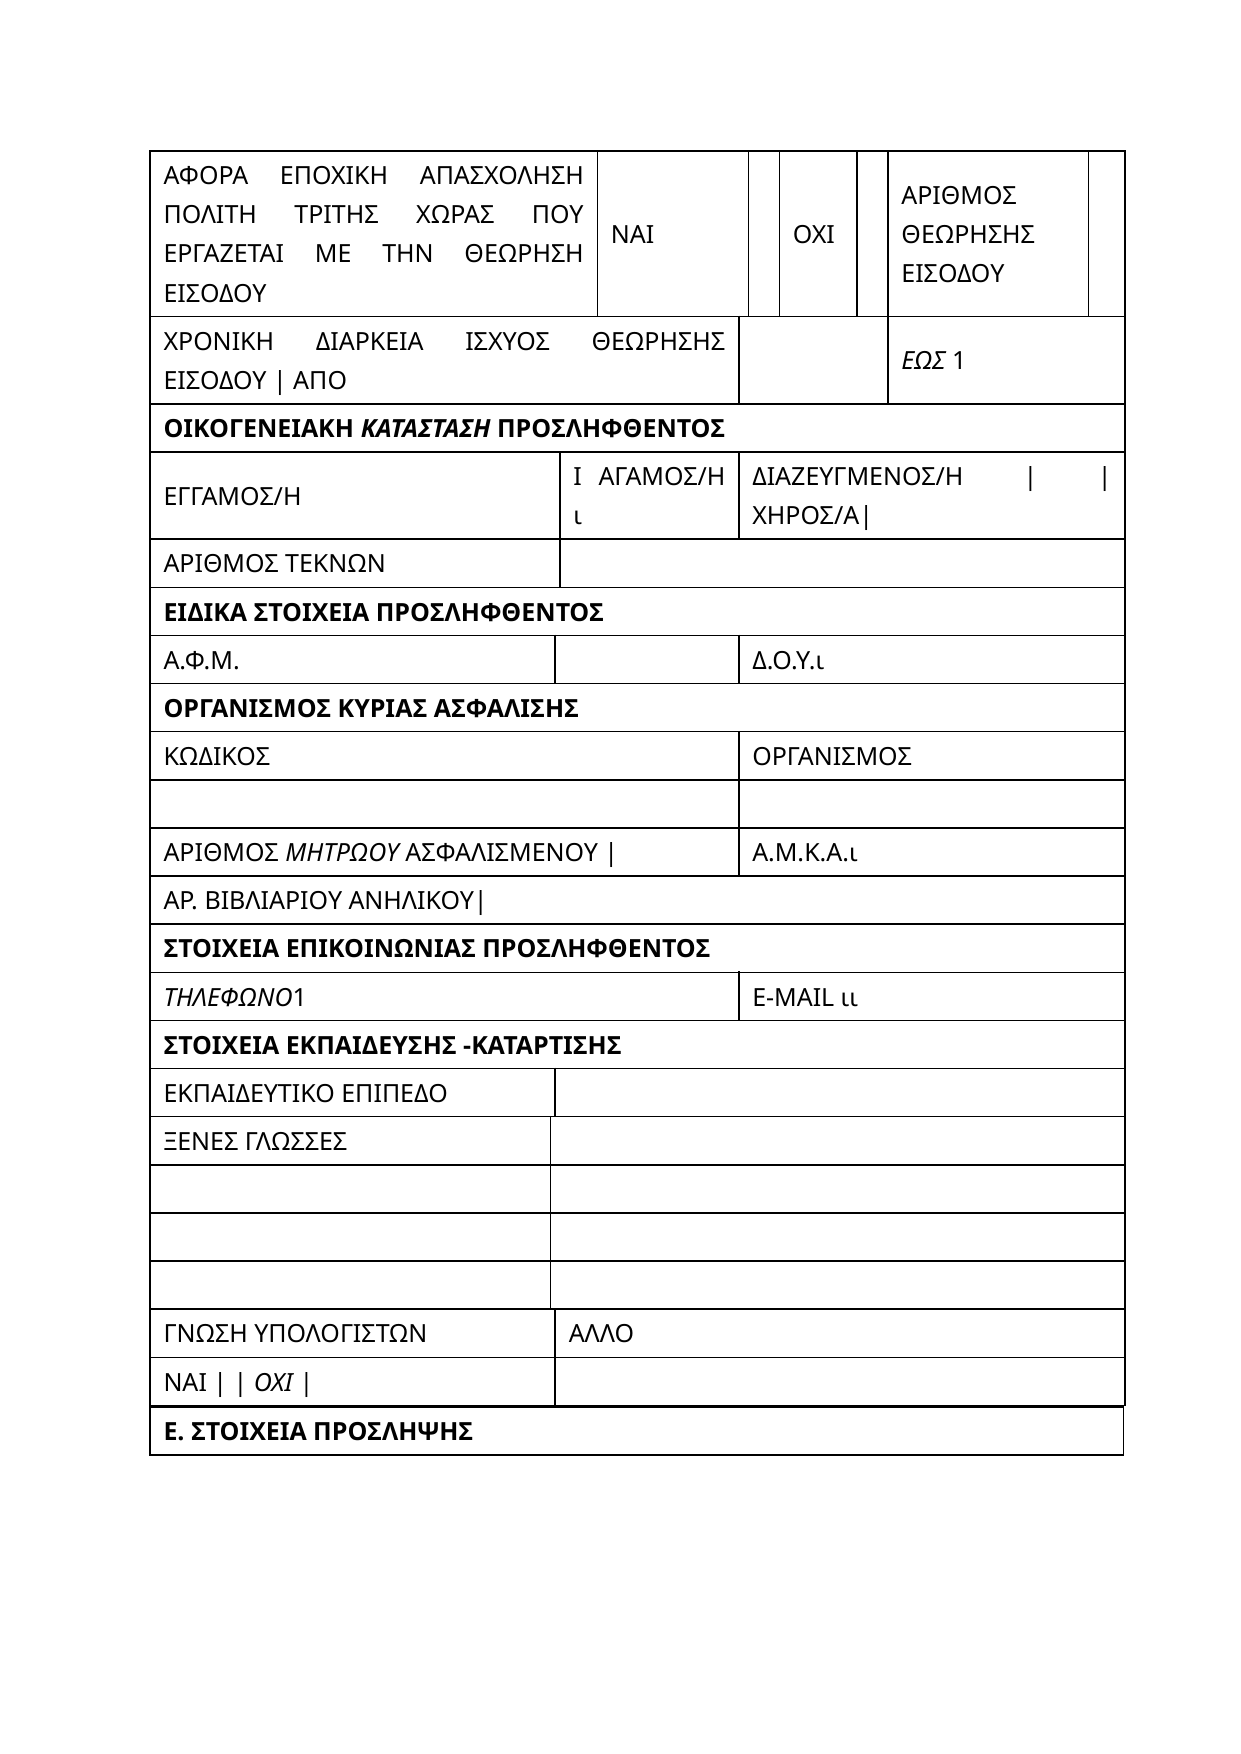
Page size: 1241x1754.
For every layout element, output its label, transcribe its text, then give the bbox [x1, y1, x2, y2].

table_cell ΑΦΟΡΑ ΕΠΟΧΙΚΗ ΑΠΑΣΧΟΛΗΣΗ ΠΟΛΙΤΗ ΤΡΙΤΗΣ ΧΩΡΑΣ ΠΟΥ ΕΡΓΑΖΕΤΑΙ ΜΕ ΤΗΝ ΘΕΩΡΗΣΗ ΕΙΣΟΔΟΥ [151, 152, 597, 316]
table_cell Δ.Ο.Υ.ι [740, 636, 1124, 683]
table_cell ΝΑΙ | | ΟΧΙ | [151, 1358, 554, 1404]
table_cell ΕΓΓΑΜΟΣ/Η [151, 453, 559, 538]
table_cell ΑΡΙΘΜΟΣ ΤΕΚΝΩΝ [151, 540, 559, 586]
table_cell [749, 152, 779, 316]
table_cell ΑΡ. ΒΙΒΛΙΑΡΙΟΥ ΑΝΗΛΙΚΟΥ| [151, 877, 1124, 923]
table_cell [551, 1117, 1124, 1164]
table_cell ΑΛΛΟ [556, 1310, 1124, 1356]
table_cell ΟΙΚΟΓΕΝΕΙΑΚΗ ΚΑΤΑΣΤΑΣΗ ΠΡΟΣΛΗΦΘΕΝΤΟΣ [151, 405, 1124, 451]
table_cell ΟΡΓΑΝΙΣΜΟΣ [740, 732, 1124, 779]
table_cell [151, 1214, 550, 1260]
table_cell [1089, 152, 1124, 316]
table_cell ΝΑΙ [598, 152, 748, 316]
table_header Ε. ΣΤΟΙΧΕΙΑ ΠΡΟΣΛΗΨΗΣ [151, 1408, 1123, 1454]
table_cell [551, 1214, 1124, 1260]
table_cell ΧΡΟΝΙΚΗ ΔΙΑΡΚΕΙΑ ΙΣΧΥΟΣ ΘΕΩΡΗΣΗΣ ΕΙΣΟΔΟΥ | ΑΠΟ [151, 317, 738, 403]
table_cell [151, 1262, 550, 1308]
table_cell I ΑΓΑΜΟΣ/Η ι [561, 453, 738, 538]
table_cell Α.Μ.Κ.Α.ι [740, 829, 1124, 875]
table_cell ΚΩΔΙΚΟΣ [151, 732, 738, 779]
table_cell [561, 540, 1124, 586]
table_cell [151, 1166, 550, 1212]
table_cell ΕΩΣ 1 [889, 317, 1124, 403]
table_cell [551, 1262, 1124, 1308]
table_cell ΟΧΙ [780, 152, 856, 316]
table_cell [556, 636, 738, 683]
table_cell ΓΝΩΣΗ ΥΠΟΛΟΓΙΣΤΩΝ [151, 1310, 554, 1356]
table_cell [556, 1358, 1124, 1404]
table_cell Α.Φ.Μ. [151, 636, 554, 683]
table_cell ΑΡΙΘΜΟΣ ΜΗΤΡΩΟΥ ΑΣΦΑΛΙΣΜΕΝΟΥ | [151, 829, 738, 875]
table_cell ΟΡΓΑΝΙΣΜΟΣ ΚΥΡΙΑΣ ΑΣΦΑΛΙΣΗΣ [151, 684, 1124, 731]
table_cell [551, 1166, 1124, 1212]
table_cell [858, 152, 887, 316]
table_cell E-MAIL ιι [740, 973, 1124, 1019]
table_cell ΕΚΠΑΙΔΕΥΤΙΚΟ ΕΠΙΠΕΔΟ [151, 1069, 554, 1116]
table_cell ΣΤΟΙΧΕΙΑ ΕΚΠΑΙΔΕΥΣΗΣ -ΚΑΤΑΡΤΙΣΗΣ [151, 1021, 1124, 1068]
table_cell [740, 781, 1124, 827]
table_cell [151, 781, 738, 827]
table_cell ΑΡΙΘΜΟΣ ΘΕΩΡΗΣΗΣ ΕΙΣΟΔΟΥ [889, 152, 1088, 316]
table_cell ΞΕΝΕΣ ΓΛΩΣΣΕΣ [151, 1117, 550, 1164]
table_cell ΤΗΛΕΦΩΝΟ1 [151, 973, 738, 1019]
table_cell ΣΤΟΙΧΕΙΑ ΕΠΙΚΟΙΝΩΝΙΑΣ ΠΡΟΣΛΗΦΘΕΝΤΟΣ [151, 925, 1124, 971]
table_cell ΕΙΔΙΚΑ ΣΤΟΙΧΕΙΑ ΠΡΟΣΛΗΦΘΕΝΤΟΣ [151, 588, 1124, 634]
table_cell ΔΙΑΖΕΥΓΜΕΝΟΣ/Η | | ΧΗΡΟΣ/Α| [740, 453, 1124, 538]
table_cell [740, 317, 887, 403]
table_cell [556, 1069, 1124, 1116]
